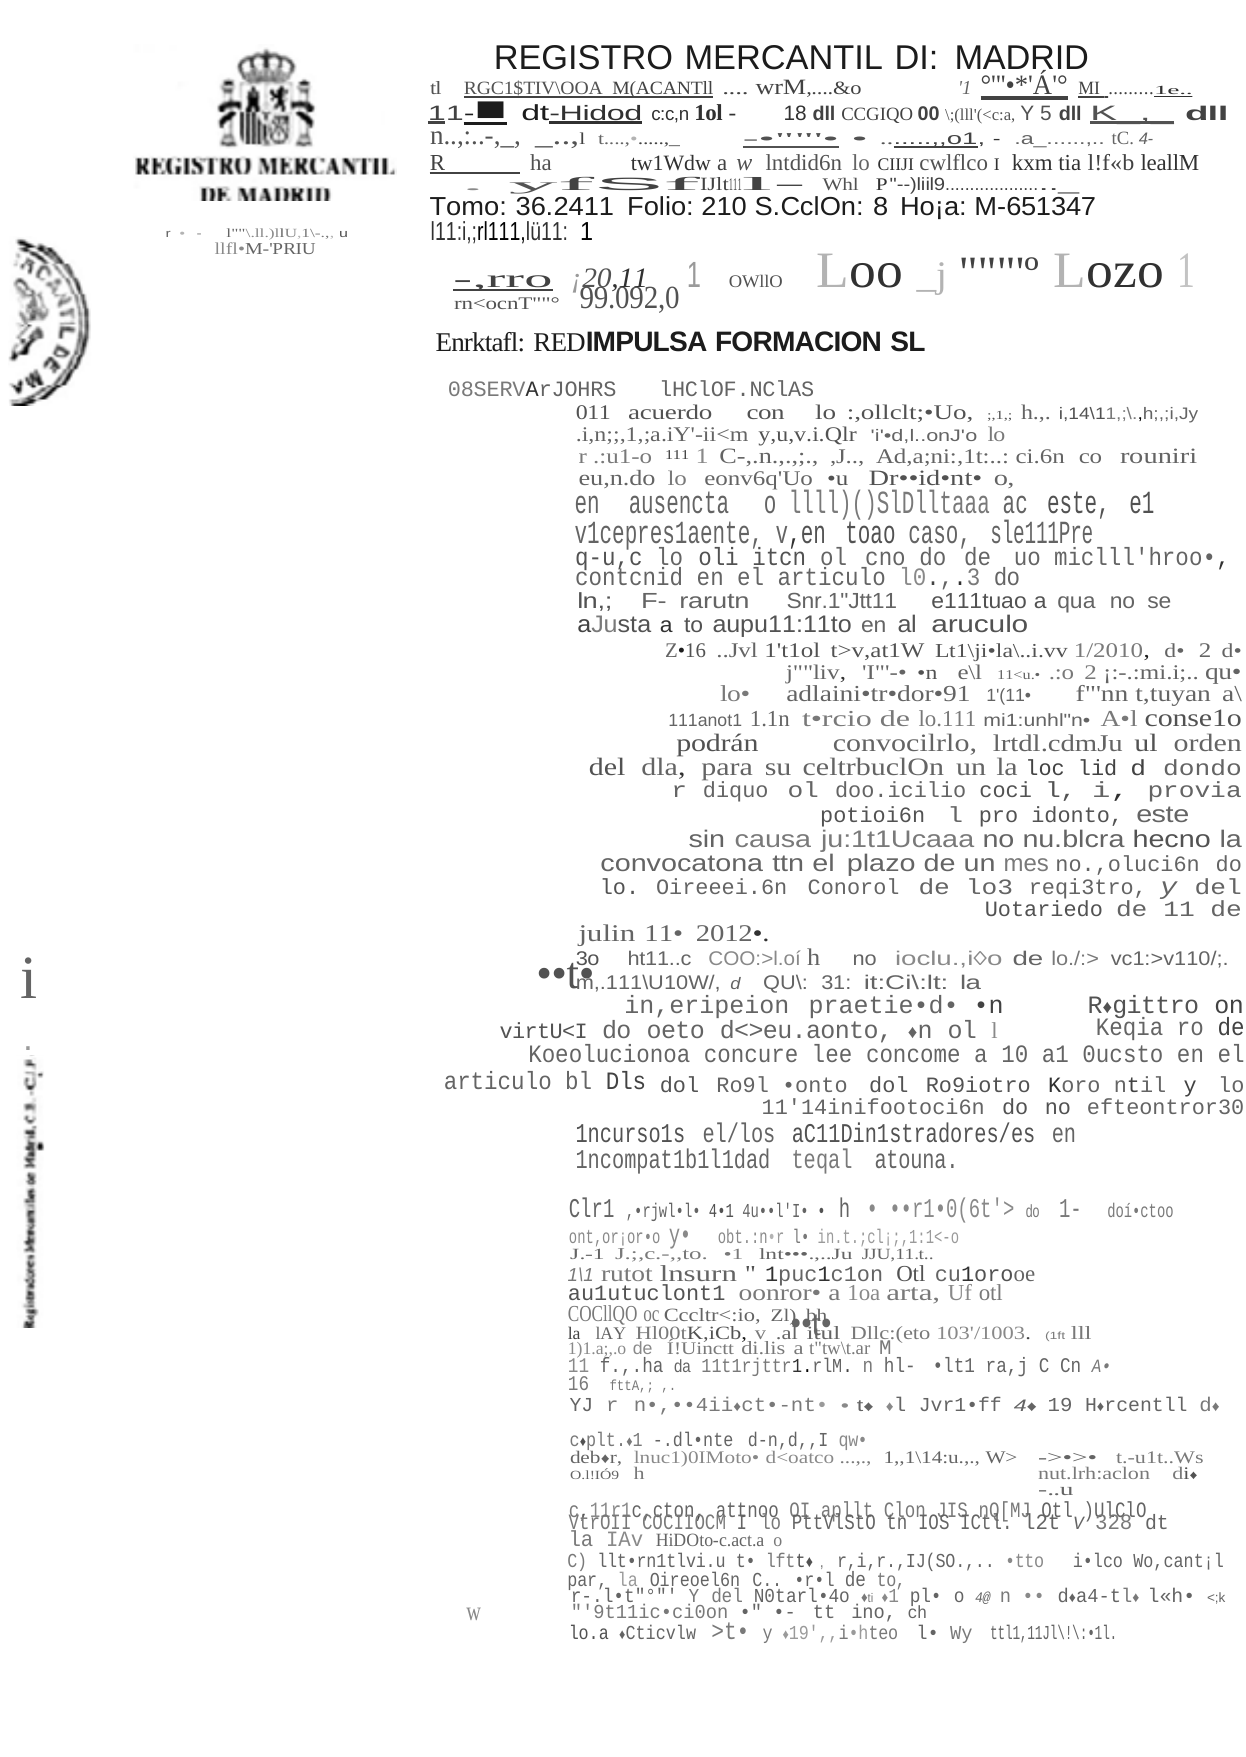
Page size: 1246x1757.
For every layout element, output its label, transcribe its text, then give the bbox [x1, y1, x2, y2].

text Clr1 ,•rjwl•l• 4•1 4u••l'I• • h • ••r1•0(6t'> do 1- doí•ctoo ont,or¡or•o y• obt.:n•r l• in.t.;cl¡;,1:1<-o [569, 1196, 1246, 1249]
text l11:i,;rl111,lü11: 1 [430, 220, 1246, 246]
text 011 acuerdo con lo :,ollclt;•Uo, ;,1,; h.,. i,14\11,;\.,h;,;i,Jy .i,n;;,1,;a.iY'-ii<m y,u,v.i.Qlr 'i'•d,l..onJ'o lo [576, 401, 1246, 446]
text R ha tw1Wdw a w lntdid6n lo CIIJI cwlflco I kxm tia l!f«b leallM [429, 149, 1246, 175]
text llfl•M-'PRIU [214, 240, 398, 258]
subtitle en ausencta o llll)()SlDlltaaa ac este, e1 v1cepres1aente, v,en toao caso, sle111Pre [574, 490, 1246, 549]
subtitle REGISTRO MERCANTIL DI: MADRID [493, 40, 1246, 77]
text in,eripeion praetie•d• •n R♦gittro on virtU<I do oeto d<>eu.aonto, ♦n ol l Keqia ro de Koeolucionoa concure lee concome a 10 a1 0ucsto en el articulo bl Dls dol Ro9l •onto dol Ro9iotro Koro ntil y lo 11'14inifootoci6n do no efteontror30 [441, 994, 1244, 1121]
text 1ncurso1s el/los aC11Din1stradores/es en 1ncompat1b1l1dad teqal atouna. [575, 1121, 1246, 1174]
text [682, 297, 1246, 313]
text 3o ht11..c COO:>l.oí h no ioclu.,i◊o de lo./:> vc1:>v110/;. m,.111\U10W/, d QU\: 31: it:Ci\:lt: la [576, 946, 1246, 994]
text 1\1 rutot lnsurn " 1puc1c1on Otl cu1orooe au1utuclont1 oonror• a 1oa arta, Uf otl COCllQO oc Cccltr<:io, Zl) bh la lAY Hl00tK,iCb, v .al itul Dllc:(eto 103'/1003. (1ft lll 1)1.a;,.o de Í!Uinctt di.lis a t"tw\t.ar M 11 f.,.ha da 11t1rjttr1.rlM. n hl- •lt1 ra,j C Cn A• 16 fttA,; ,. [567, 1265, 1137, 1397]
text ••t• [536, 949, 596, 999]
text lo.a ♦Cticvlw >t• y ♦19',,i•hteo l• Wy ttl1,11Jl\!\:•1l. [568, 1621, 1246, 1644]
text r-.l•t"°"' Y del N0tarl•4o ♦ti ♦1 pl• o 4@ n •• d♦a4-tl♦ l«h• <;k "'9t11ic•ci0on •" •- tt ino, ch [571, 1590, 1246, 1621]
text Z•16 ..Jvl 1't1ol t>v,at1W Lt1\ji•la\..i.vv 1/2010, d• 2 d• j""liv, 'I"'-• •n e\l 11<u.• .:o 2 ¡:-.:mi.i;.. qu• lo• adlaini•tr•dor•91 1'(11• f"'nn t,tuyan a\ 111anot1 1.1n t•rcio de lo.111 mi1:unhl"n• A•l conse1o podrán convocilrlo, lrtdl.cdmJu ul orden del dla, para su celtrbuclOn un la loc lid d dondo r diquo ol doo.icilio coci l, i, provia potioi6n l pro idonto, este sin causa ju:1t1Ucaaa no nu.blcra hecno la convocatona ttn el plazo de un mes no.,oluci6n do lo. Oireeei.6n Conorol de lo3 reqi3tro, y del Uotariedo de 11 de [574, 641, 1242, 923]
text Enrktafl: REDIMPULSA FORMACION SL [435, 325, 1246, 357]
text Tomo: 36.2411 Folio: 210 S.CclOn: 8 Ho¡a: M-651347 [429, 194, 1246, 220]
text i [20, 944, 37, 1012]
text r • - l""\.ll.)llU,1\-.,, u [165, 227, 398, 240]
text 99.092,0 [579, 280, 682, 316]
text q-u,c lo oli itcn ol cno do de uo miclll'hroo•, contcnid en el articulo l0.,.3 do [575, 549, 1246, 590]
text ln,; F- rarutn Snr.1"Jtt11 e111tuao a qua no se aJusta a to aupu11:11to en al aruculo [577, 590, 1246, 637]
text w [466, 1597, 482, 1627]
text ••t• [790, 1303, 834, 1343]
text C) llt•rn1tlvi.u t• lftt♦ , r,i,r.,IJ(SO.,.. •tto i•lco Wo,cant¡l par, la Oireoel6n C.. •r•l de to, [567, 1552, 1246, 1590]
text . [23, 1019, 33, 1055]
text -,rro ¡20,11 1 OWllO Loo _j """'º Lozo 1 [453, 246, 1246, 297]
text rn<ocnT""° [454, 297, 579, 313]
text 08SERVArJOHRS lHClOF.NClAS [448, 377, 1246, 401]
text 11-■ dt-Hidod c:c,n 1ol - 18 dll CCGIQO 00 \;(lll'(<c:a, Y 5 dll K_,_ dll [428, 99, 1246, 125]
text c,11r1c,cton, attnoo OI apllt Clon JIS nQ[MJ Otl )UlClO VtrOII COCIIOCM I lo PttVlStO tn IOS ICtl. l2t V 328 dt la IAv HiDOto-c.act.a o [568, 1504, 1185, 1552]
text julin 11• 2012•. [578, 923, 1246, 946]
text n..,:..-,_, _..,l t....,•.....,_ -•""'• • .......,,o1, - .a_......,.. tC. 4- [430, 125, 1246, 149]
text tl RGC1$TIV\OOA M(ACANTll .... wrM,....&o '1 °'''•*'Á'° MI 1e.. [430, 77, 1246, 99]
text r .:u1-o 111 1 C-,.n.,.,;., ,J.., Ad,a;ni:,1t:..: ci.6n co rouniri eu,n.do lo eonv6q'Uo •u Dr••id•nt• o, [578, 446, 1246, 490]
text . yfSfIJlt111l- Whl P "--)liil9 .._ [461, 175, 1246, 194]
text J.-1 J.;,c.-,,to. •1 lnt•••.,..Ju JJU,11.t.. [570, 1249, 1246, 1262]
text deb♦r, lnuc1)0IMoto• d<oatco ...,., 1,,1\14:u.,., W> ->•>• t.-u1t..Ws O.l!IÓ9 h nut.lrh:aclon di♦ -..u [570, 1450, 1246, 1499]
text YJ r n•,••4ii♦ct•-nt• • t♦ ♦l Jvr1•ff 4♦ 19 H♦rcentll d♦ c♦plt.♦1 -.dl•nte d-n,d,,I qw• [569, 1397, 1246, 1450]
